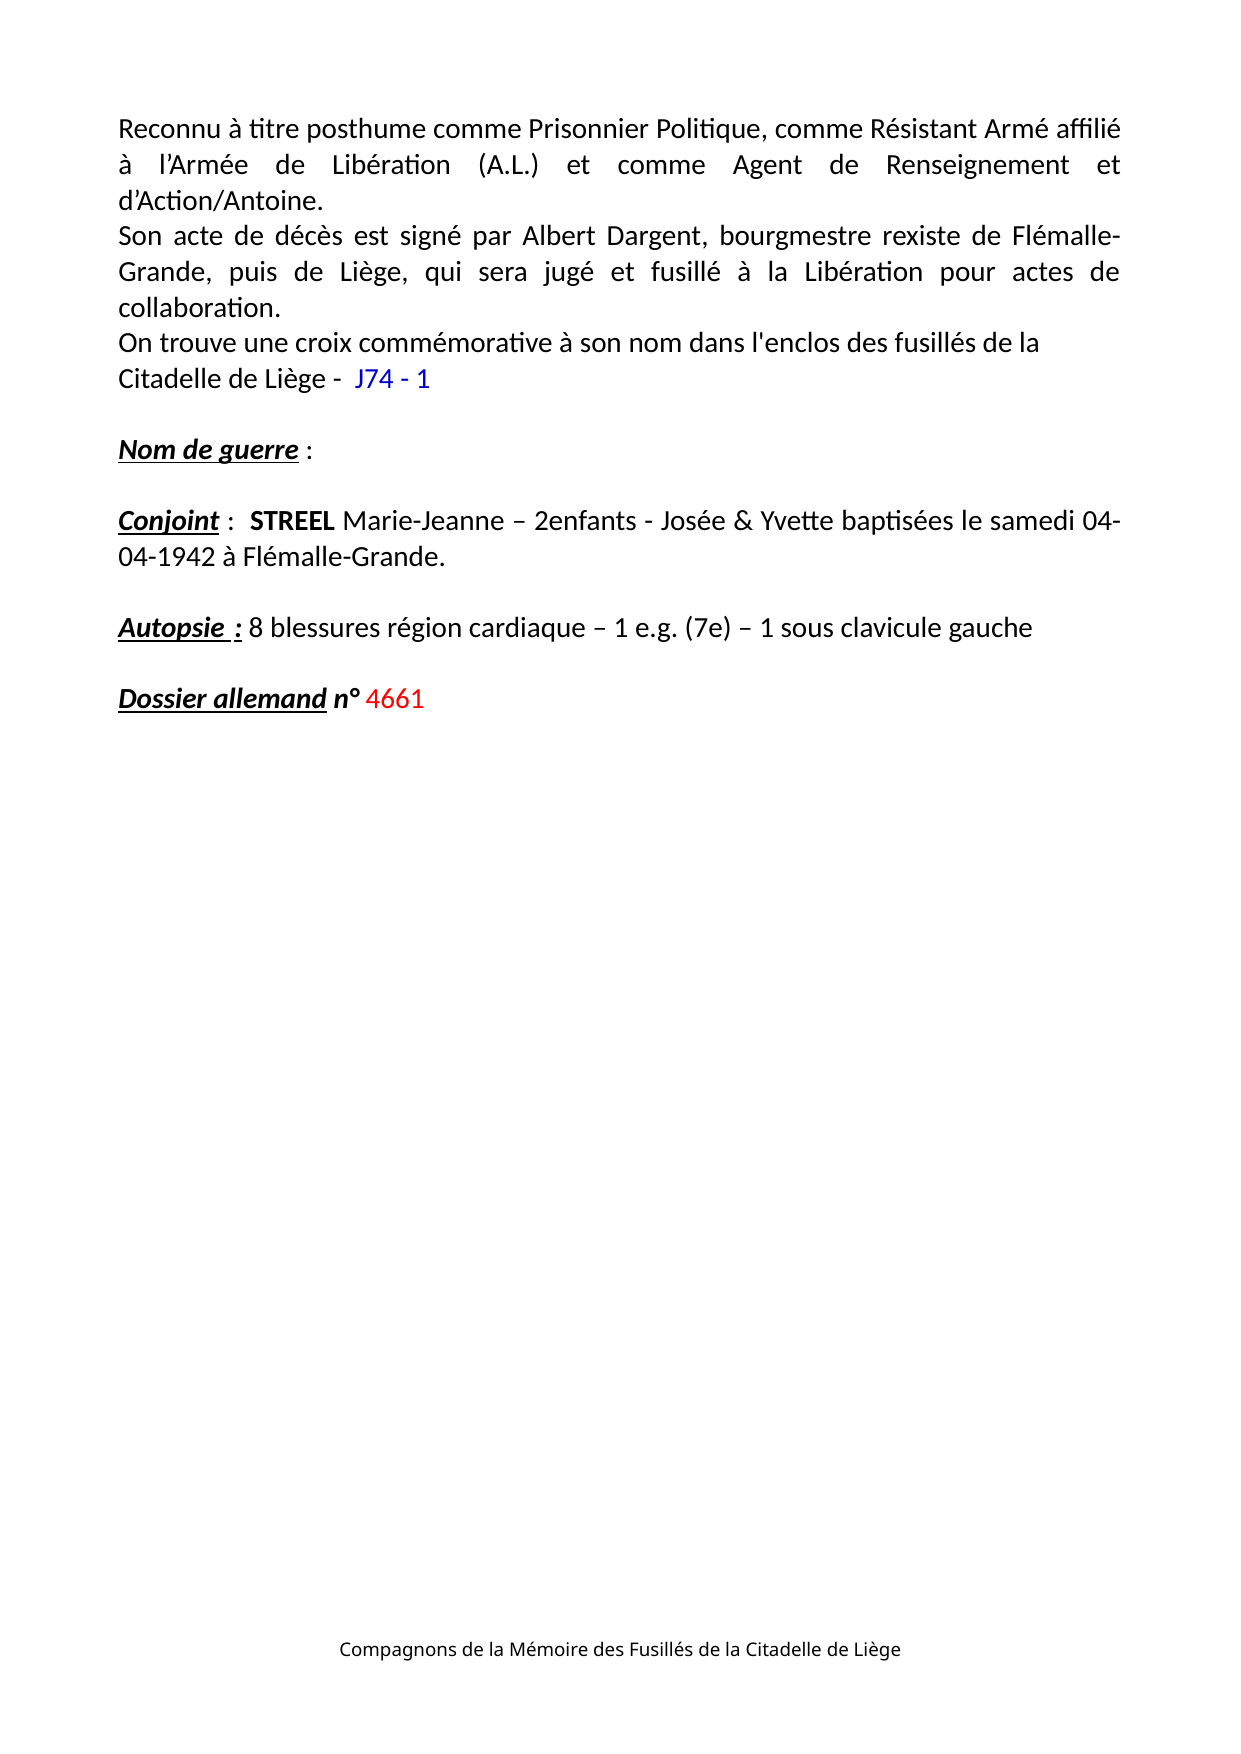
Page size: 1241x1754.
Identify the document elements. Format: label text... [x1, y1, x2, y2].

text Dossier allemand n° 4661 [118, 681, 1122, 716]
text Conjoint : STREEL Marie-Jeanne – 2enfants - Josée & Yvette baptisées le samedi 04-04-1942 à Flémalle-Grande. [118, 502, 1122, 574]
text Reconnu à titre posthume comme Prisonnier Politique, comme Résistant Armé affilié à l’Armée de Libération (A.L.) et comme Agent de Renseignement et d’Action/Antoine. [118, 111, 1122, 217]
text Autopsie : 8 blessures région cardiaque – 1 e.g. (7e) – 1 sous clavicule gauche [118, 609, 1122, 645]
text Nom de guerre : [118, 431, 1122, 467]
text On trouve une croix commémorative à son nom dans l'enclos des fusillés de la Citadelle de Liège - J74 - 1 [118, 324, 1122, 396]
text Son acte de décès est signé par Albert Dargent, bourgmestre rexiste de Flémalle-Grande, puis de Liège, qui sera jugé et fusillé à la Libération pour actes de collaboration. [118, 217, 1122, 324]
